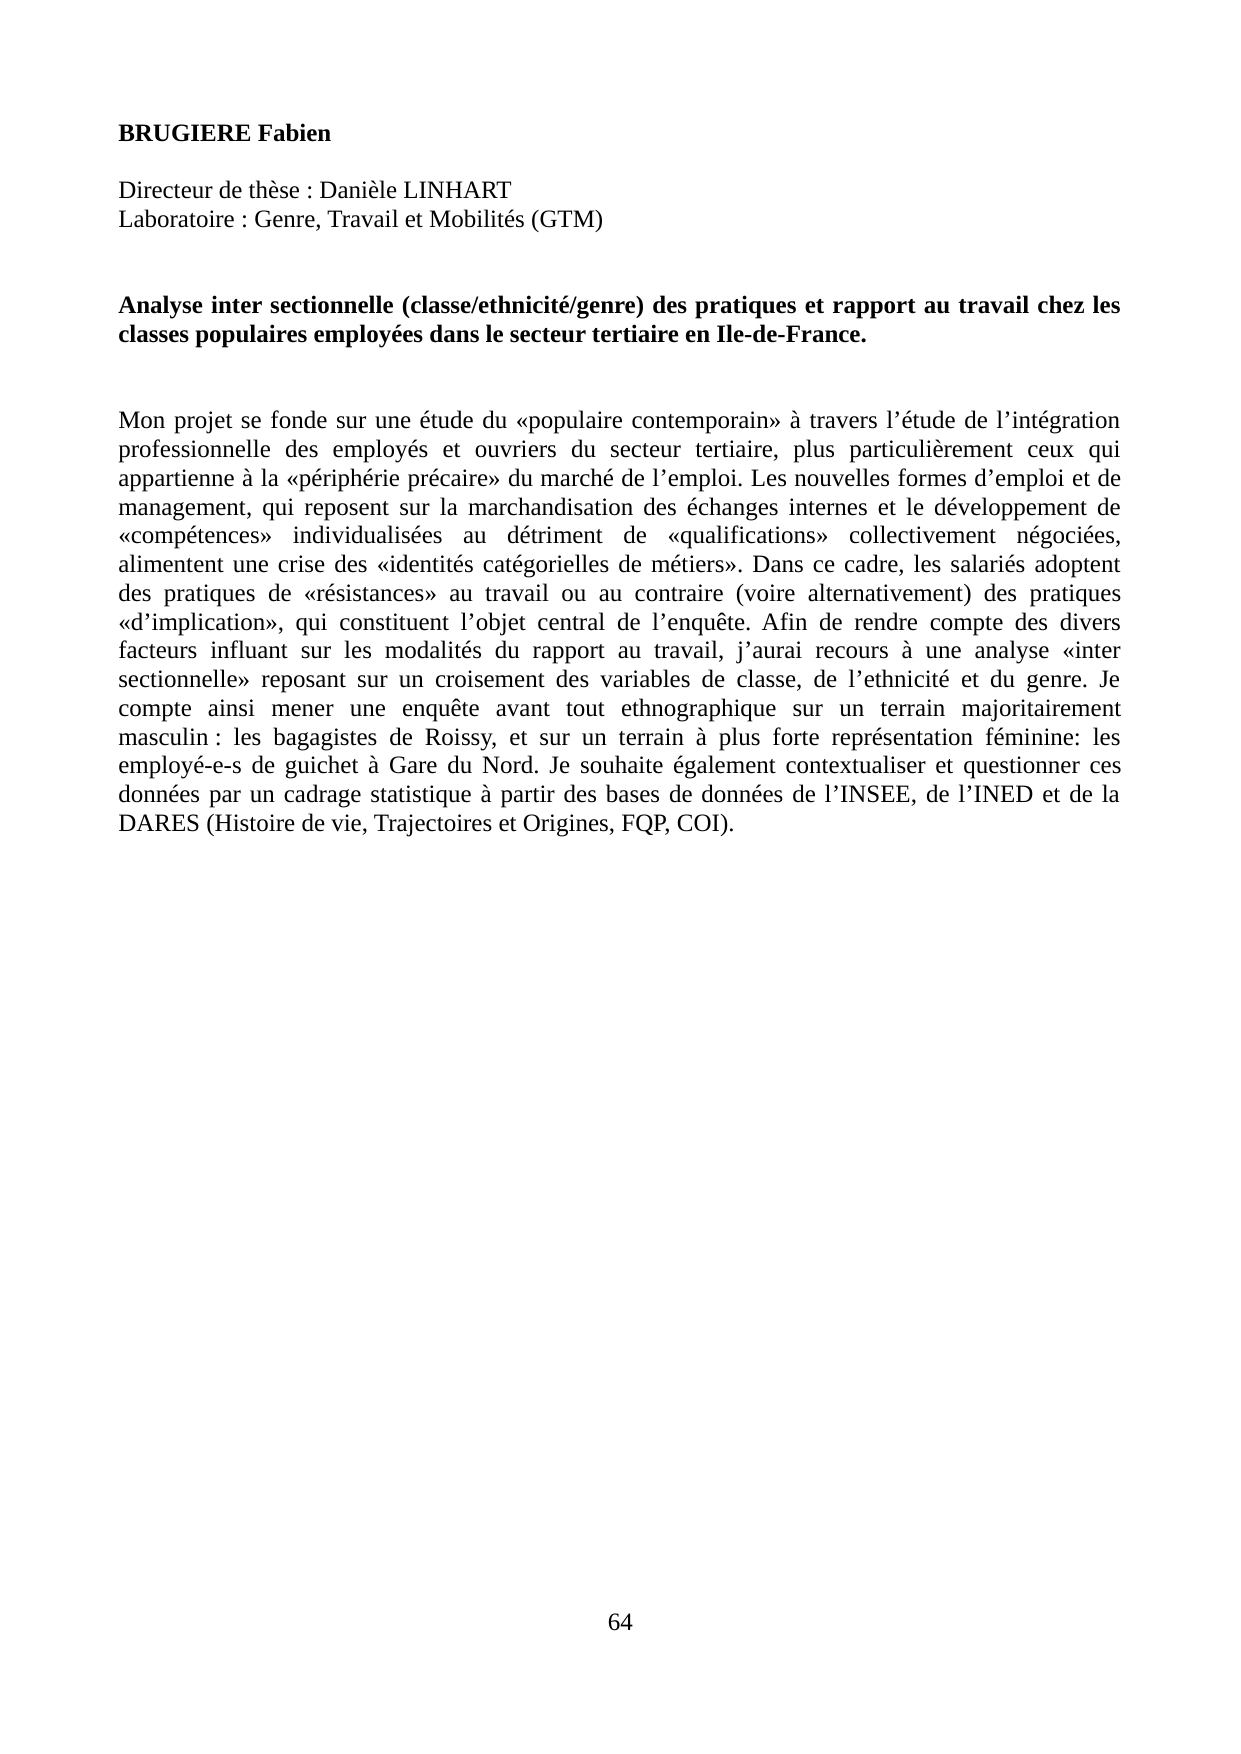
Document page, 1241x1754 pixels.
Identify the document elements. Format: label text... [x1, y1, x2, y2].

subtitle Directeur de thèse : Danièle LINHART [118, 176, 1122, 204]
subtitle BRUGIERE Fabien [118, 118, 1122, 147]
subtitle Analyse inter sectionnelle (classe/ethnicité/genre) des pratiques et rapport au travail chez les classes populaires employées dans le secteur tertiaire en Ile-de-France. [118, 291, 1122, 348]
subtitle Laboratoire : Genre, Travail et Mobilités (GTM) [118, 204, 1122, 233]
subtitle Mon projet se fonde sur une étude du «populaire contemporain» à travers l’étude de l’intégration professionnelle des employés et ouvriers du secteur tertiaire, plus particulièrement ceux qui appartienne à la «périphérie précaire» du marché de l’emploi. Les nouvelles formes d’emploi et de management, qui reposent sur la marchandisation des échanges internes et le développement de «compétences» individualisées au détriment de «qualifications» collectivement négociées, alimentent une crise des «identités catégorielles de métiers». Dans ce cadre, les salariés adoptent des pratiques de «résistances» au travail ou au contraire (voire alternativement) des pratiques «d’implication», qui constituent l’objet central de l’enquête. Afin de rendre compte des divers facteurs influant sur les modalités du rapport au travail, j’aurai recours à une analyse «inter sectionnelle» reposant sur un croisement des variables de classe, de l’ethnicité et du genre. Je compte ainsi mener une enquête avant tout ethnographique sur un terrain majoritairement masculin : les bagagistes de Roissy, et sur un terrain à plus forte représentation féminine: les employé-e-s de guichet à Gare du Nord. Je souhaite également contextualiser et questionner ces données par un cadrage statistique à partir des bases de données de l’INSEE, de l’INED et de la DARES (Histoire de vie, Trajectoires et Origines, FQP, COI). [118, 406, 1122, 837]
